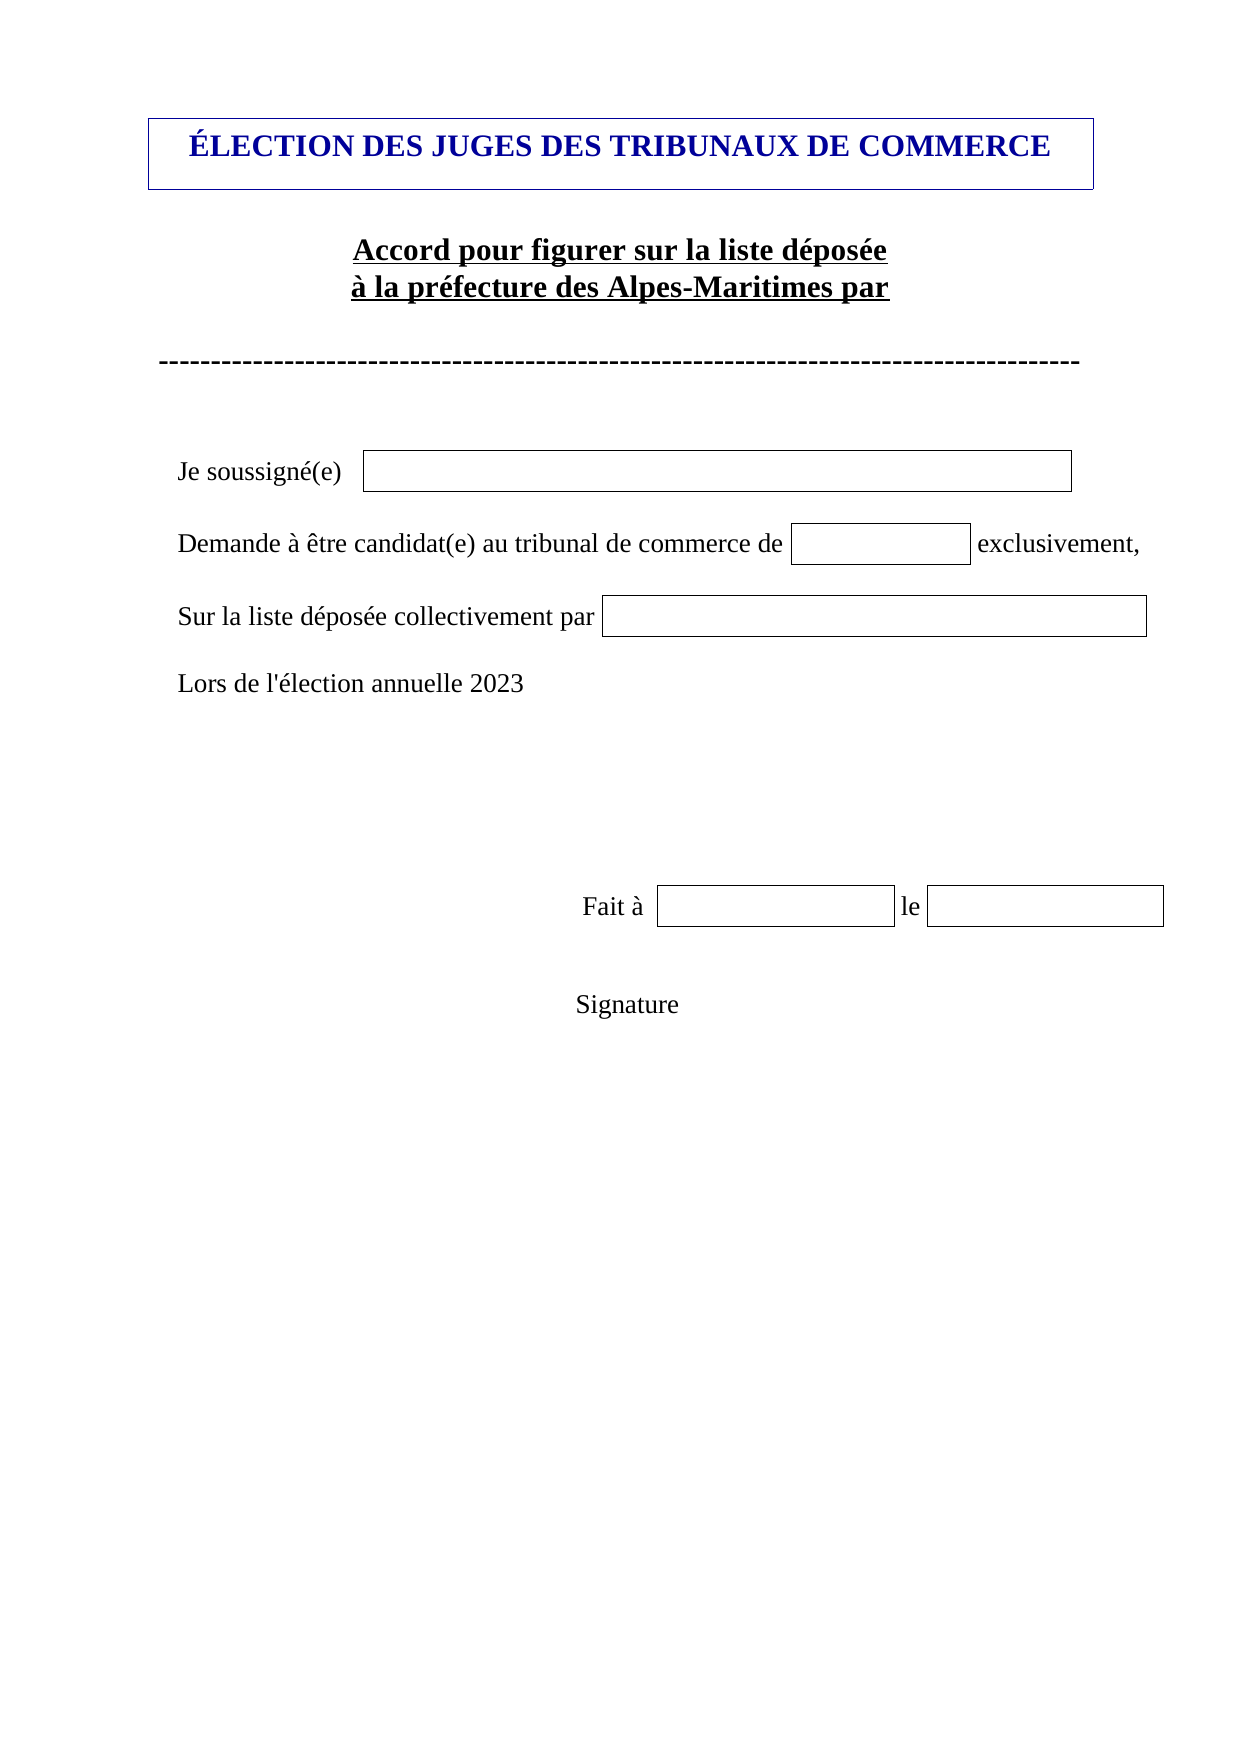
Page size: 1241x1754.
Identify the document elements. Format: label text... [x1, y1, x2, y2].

subtitle Demande à être candidat(e) au tribunal de commerce de [177, 523, 791, 564]
subtitle exclusivement, [971, 523, 1240, 564]
subtitle Sur la liste déposée collectivement par [177, 595, 602, 637]
text à la préfecture des Alpes-Maritimes par [59, 268, 1181, 304]
subtitle [1147, 595, 1240, 637]
text ÉLECTION DES JUGES DES TRIBUNAUX DE COMMERCE [157, 127, 1084, 164]
text Signature [59, 988, 1181, 1019]
text [1164, 885, 1181, 926]
subtitle Je soussigné(e) [177, 450, 363, 492]
subtitle [1072, 450, 1240, 492]
subtitle Lors de l'élection annuelle 2023 [177, 668, 1240, 699]
text Accord pour figurer sur la liste déposée [59, 231, 1181, 268]
text ---------------------------------------------------------------------------------------- [59, 341, 1181, 377]
text Fait à [59, 885, 657, 926]
text le [895, 885, 927, 926]
